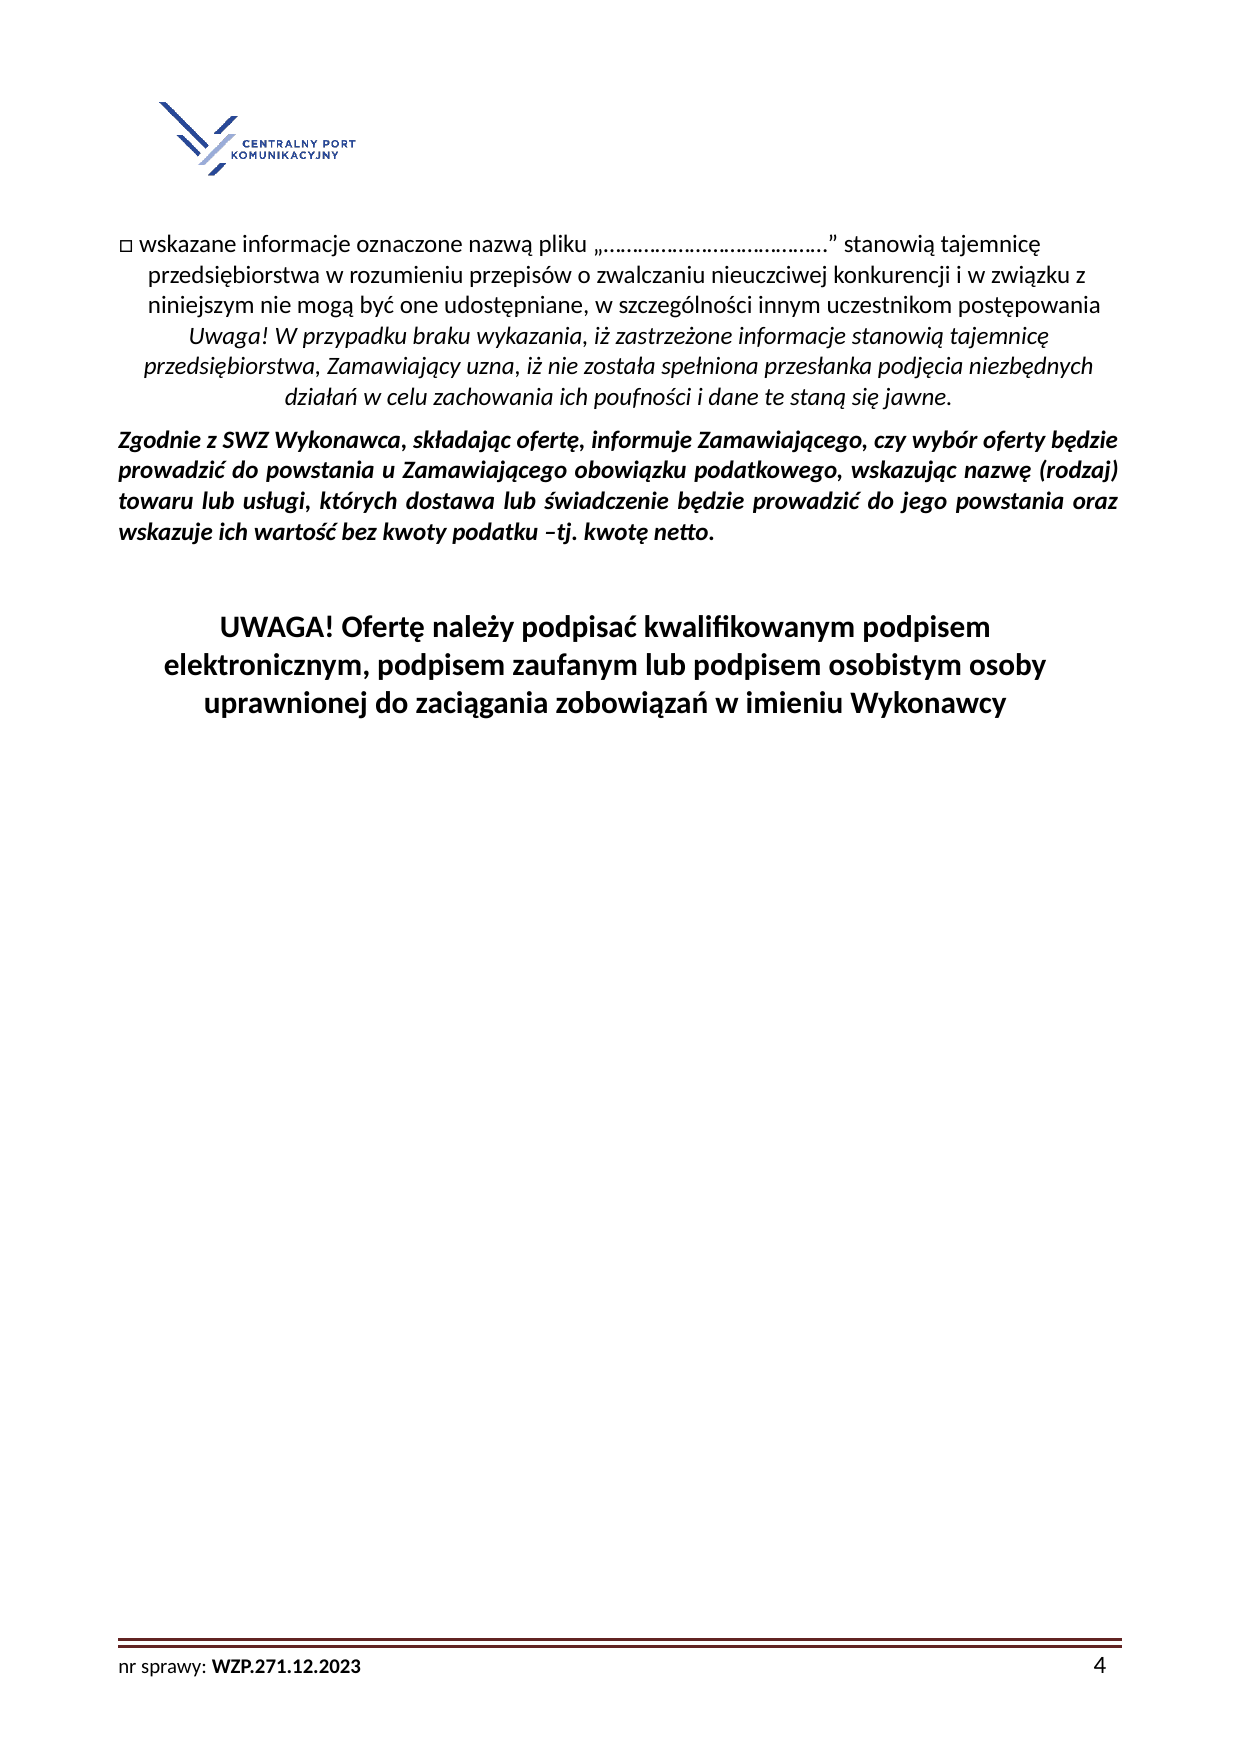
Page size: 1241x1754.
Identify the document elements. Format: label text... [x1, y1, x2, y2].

text Zgodnie z SWZ Wykonawca, składając ofertę, informuje Zamawiającego, czy wybór oferty będzie prowadzić do powstania u Zamawiającego obowiązku podatkowego, wskazując nazwę (rodzaj) towaru lub usługi, których dostawa lub świadczenie będzie prowadzić do jego powstania oraz wskazuje ich wartość bez kwoty podatku –tj. kwotę netto. [118, 424, 1122, 546]
text Uwaga! W przypadku braku wykazania, iż zastrzeżone informacje stanowią tajemnicę przedsiębiorstwa, Zamawiający uzna, iż nie została spełniona przesłanka podjęcia niezbędnych działań w celu zachowania ich poufności i dane te staną się jawne. [118, 320, 1122, 411]
text □ wskazane informacje oznaczone nazwą pliku „…………………………………” stanowią tajemnicę przedsiębiorstwa w rozumieniu przepisów o zwalczaniu nieuczciwej konkurencji i w związku z niniejszym nie mogą być one udostępniane, w szczególności innym uczestnikom postępowania [118, 228, 1152, 320]
text UWAGA! Ofertę należy podpisać kwalifikowanym podpisem elektronicznym, podpisem zaufanym lub podpisem osobistym osoby uprawnionej do zaciągania zobowiązań w imieniu Wykonawcy [118, 607, 1093, 722]
